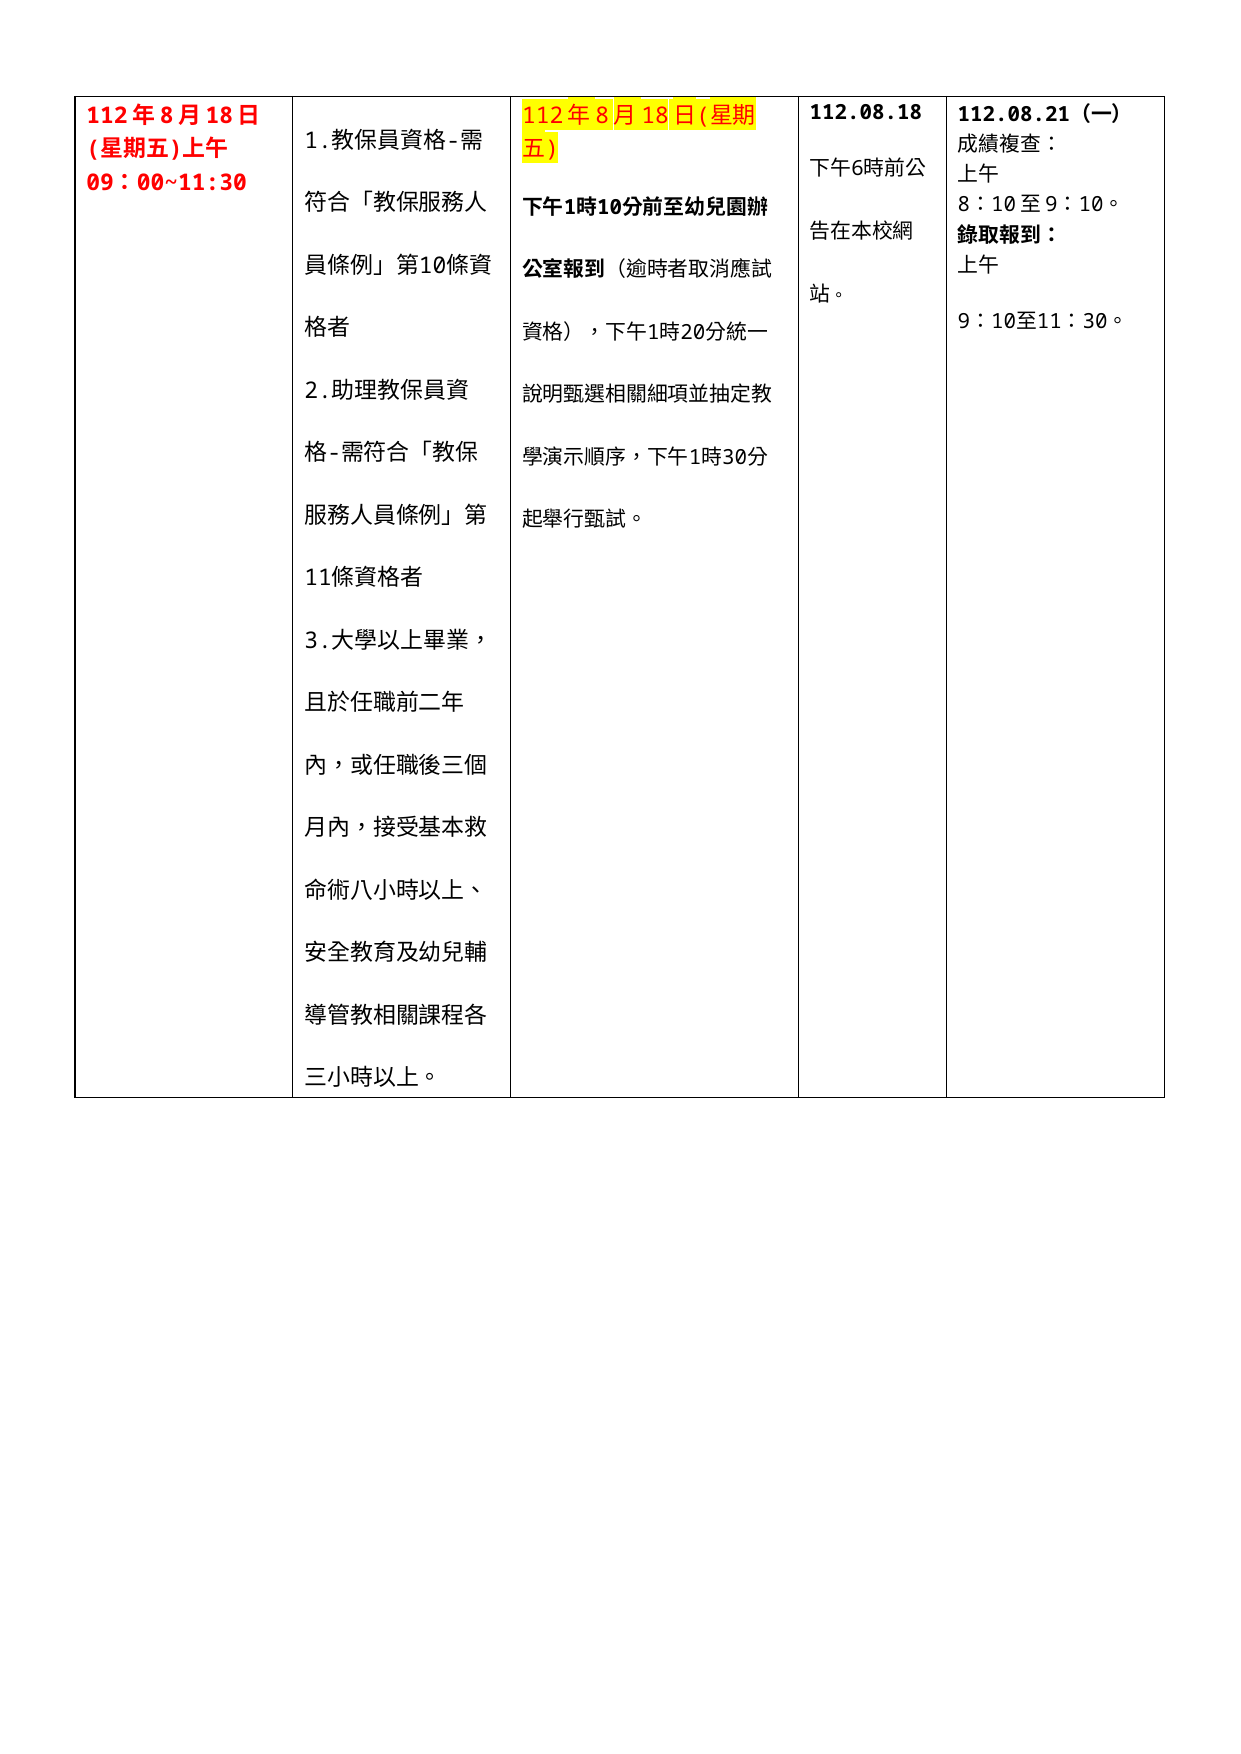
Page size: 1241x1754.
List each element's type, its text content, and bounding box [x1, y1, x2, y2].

table_cell 112.08.21（一） 成績複查： 上午 8：10至9：10。 錄取報到： 上午 9：10至11：30。 [947, 97, 1164, 1097]
table_cell 1.教保員資格-需符合「教保服務人員條例」第10條資格者 2.助理教保員資格-需符合「教保服務人員條例」第11條資格者 3.大學以上畢業，且於任職前二年內，或任職後三個月內，接受基本救命術八小時以上、安全教育及幼兒輔導管教相關課程各三小時以上。 [293, 97, 510, 1097]
table_cell 112年8月18日 (星期五)上午 09：00~11:30 [76, 97, 292, 1097]
table_cell 112.08.18 下午6時前公告在本校網站。 [799, 97, 946, 1097]
table_cell 112年8月18日(星期五) 下午1時10分前至幼兒園辦公室報到（逾時者取消應試資格），下午1時20分統一說明甄選相關細項並抽定教學演示順序，下午1時30分起舉行甄試。 [511, 97, 798, 1097]
